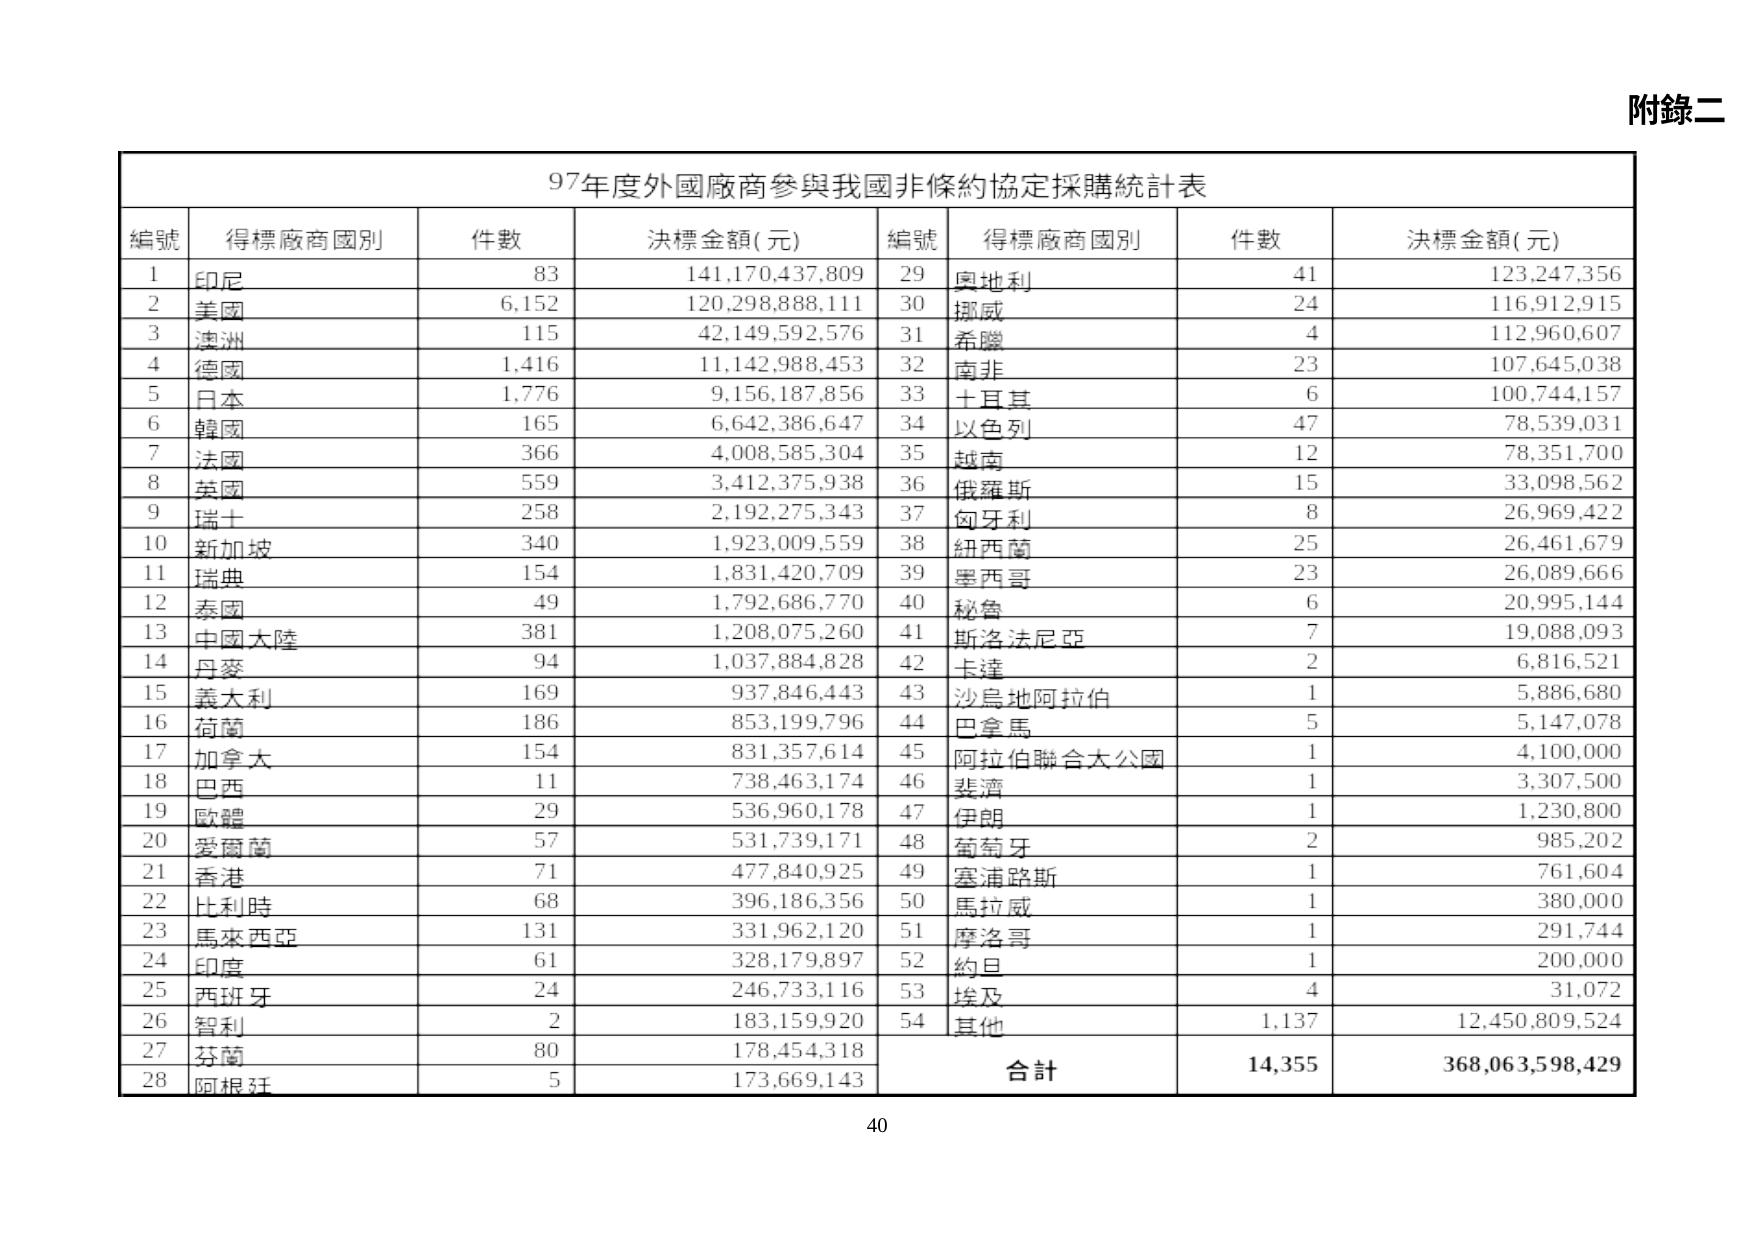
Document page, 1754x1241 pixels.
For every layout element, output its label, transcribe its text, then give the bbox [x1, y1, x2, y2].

text 附錄二 [1627, 84, 1739, 132]
